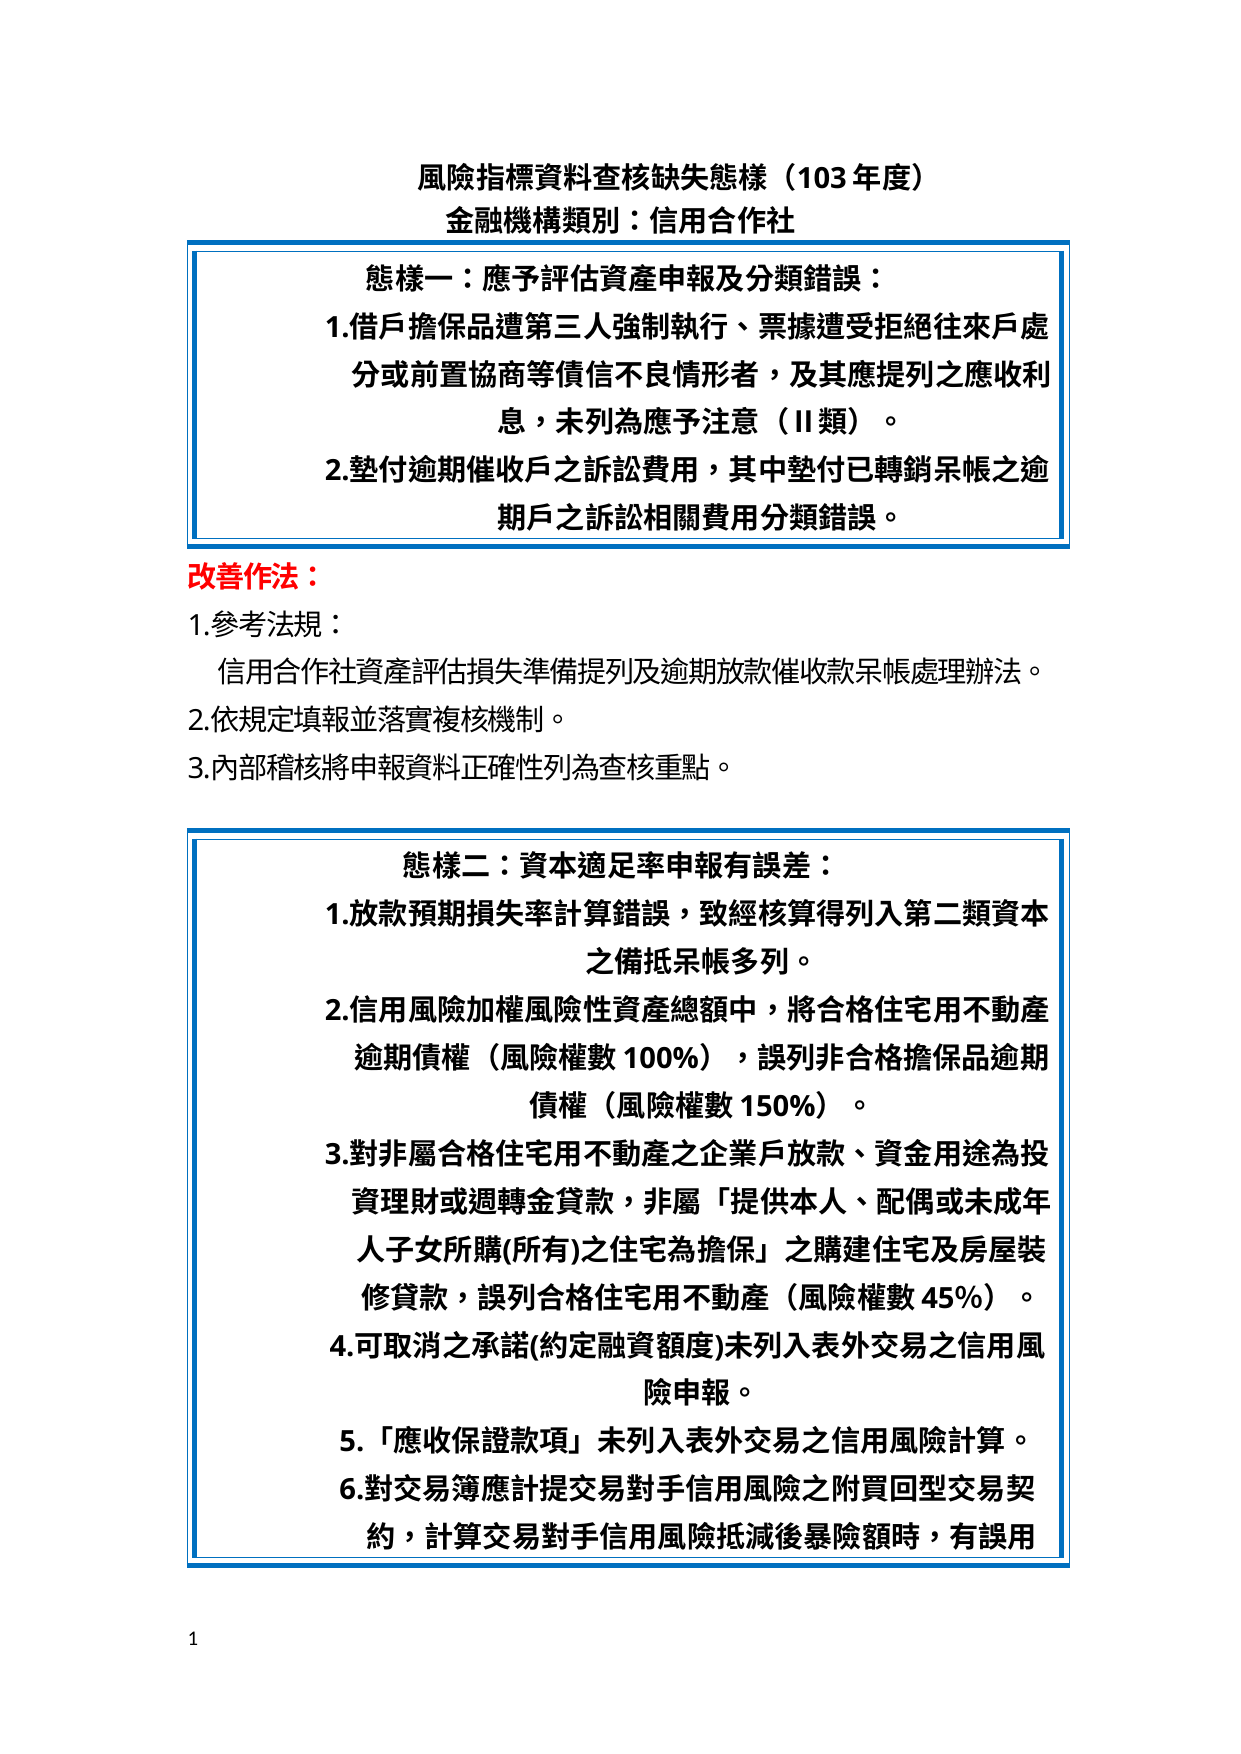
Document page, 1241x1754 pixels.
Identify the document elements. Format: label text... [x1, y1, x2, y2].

text 1.參考法規： [187, 597, 1053, 644]
table_header 態樣二：資本適足率申報有誤差： 1.放款預期損失率計算錯誤，致經核算得列入第二類資本之備抵呆帳多列。 2.信用風險加權風險性資產總額中，將合格住宅用不動產逾期債權（風險權數100%），誤列非合格擔保品逾期債權（風險權數150%）。 3.對非屬合格住宅用不動產之企業戶放款、資金用途為投資理財或週轉金貸款，非屬「提供本人、配偶或未成年人子女所購(所有)之住宅為擔保」之購建住宅及房屋裝修貸款，誤列合格住宅用不動產（風險權數45％）。 4.可取消之承諾(約定融資額度)未列入表外交易之信用風險申報。 5.「應收保證款項」未列入表外交易之信用風險計算。 6.對交易簿應計提交易對手信用風險之附買回型交易契約，計算交易對手信用風險抵減後暴險額時，有誤用 [197, 840, 1059, 1557]
text 信用合作社資產評估損失準備提列及逾期放款催收款呆帳處理辦法。 [217, 644, 1053, 692]
text 3.內部稽核將申報資料正確性列為查核重點。 [187, 740, 1053, 788]
text 金融機構類別：信用合作社 [187, 198, 1053, 240]
table_header [192, 245, 1064, 251]
text 2.依規定填報並落實複核機制。 [187, 692, 1053, 740]
text 改善作法： [187, 549, 1053, 597]
text 風險指標資料查核缺失態樣（103年度） [305, 150, 1053, 198]
table_header 態樣一：應予評估資產申報及分類錯誤： 1.借戶擔保品遭第三人強制執行、票據遭受拒絕往來戶處分或前置協商等債信不良情形者，及其應提列之應收利息，未列為應予注意（Ⅱ類）。 2.墊付逾期催收戶之訴訟費用，其中墊付已轉銷呆帳之逾期戶之訴訟相關費用分類錯誤。 [197, 252, 1059, 538]
